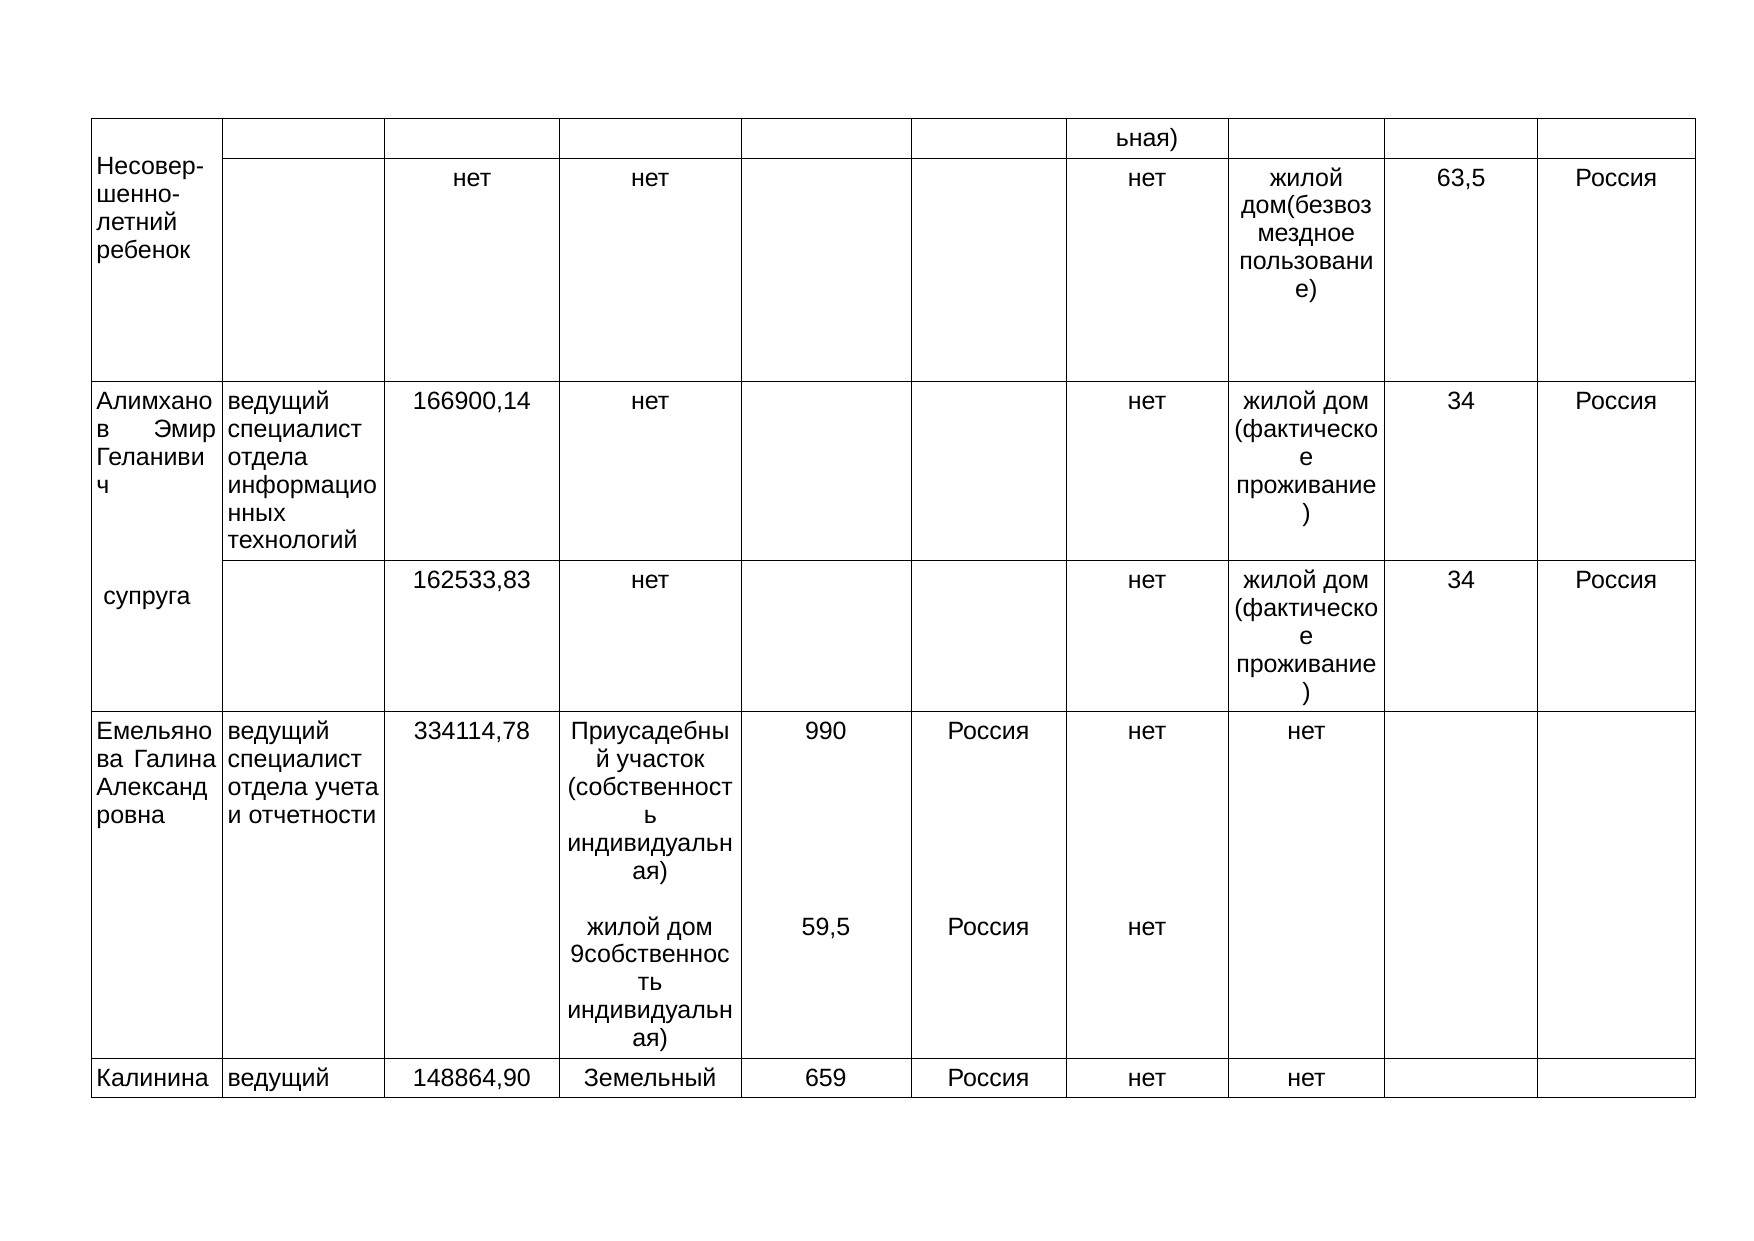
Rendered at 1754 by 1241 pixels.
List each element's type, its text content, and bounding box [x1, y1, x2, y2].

table_header нет [560, 382, 741, 560]
table_cell жилой дом (фактическое проживание) [1229, 561, 1384, 711]
table_header Земельный [560, 1059, 741, 1097]
table_cell Россия Россия [912, 712, 1066, 1058]
table_header 34 [1385, 382, 1537, 560]
table_header [742, 382, 911, 560]
table_cell [1538, 119, 1695, 158]
table_cell ьная) [1067, 119, 1228, 158]
table_cell нет [1067, 159, 1228, 381]
table_cell Калинина [92, 1059, 222, 1097]
table_cell 162533,83 [385, 561, 559, 711]
table_cell нет [385, 159, 559, 381]
table_cell жилой дом(безвозмездное пользование) [1229, 159, 1384, 381]
table_cell [223, 159, 384, 381]
table_header нет [1067, 1059, 1228, 1097]
table_cell Россия [1538, 159, 1695, 381]
table_cell [912, 561, 1066, 711]
table_header Россия [912, 1059, 1066, 1097]
table_header [912, 382, 1066, 560]
table_cell нет [560, 159, 741, 381]
table_cell Несовер-шенно-летний ребенок [92, 119, 222, 381]
table_cell 334114,78 [385, 712, 559, 1058]
table_cell нет [1067, 561, 1228, 711]
table_cell [742, 119, 911, 158]
table_cell [912, 159, 1066, 381]
table_header нет [1229, 1059, 1384, 1097]
table_cell [912, 119, 1066, 158]
table_cell [560, 119, 741, 158]
table_cell [1229, 119, 1384, 158]
table_header 659 [742, 1059, 911, 1097]
table_cell [1385, 119, 1537, 158]
table_header 166900,14 [385, 382, 559, 560]
table_cell Приусадебный участок (собственность индивидуальная) жилой дом 9собственность индивидуальная) [560, 712, 741, 1058]
table_header [1538, 1059, 1695, 1097]
table_cell нет нет [1067, 712, 1228, 1058]
table_header ведущий специалист отдела информационных технологий [223, 382, 384, 560]
table_header нет [1067, 382, 1228, 560]
table_cell [742, 159, 911, 381]
table_cell Емельянова Галина Александровна [92, 712, 222, 1058]
table_cell [742, 561, 911, 711]
table_cell 63,5 [1385, 159, 1537, 381]
table_header ведущий [223, 1059, 384, 1097]
table_cell [1385, 712, 1537, 1058]
table_cell 34 [1385, 561, 1537, 711]
table_cell ведущий специалист отдела учета и отчетности [223, 712, 384, 1058]
table_cell Россия [1538, 561, 1695, 711]
table_cell [385, 119, 559, 158]
table_header Россия [1538, 382, 1695, 560]
table_cell [223, 119, 384, 158]
table_cell нет [560, 561, 741, 711]
table_cell [1538, 712, 1695, 1058]
table_header [1385, 1059, 1537, 1097]
table_header жилой дом (фактическое проживание) [1229, 382, 1384, 560]
table_cell Алимханов Эмир Геланивич супруга [92, 382, 222, 711]
table_cell 990 59,5 [742, 712, 911, 1058]
table_cell нет [1229, 712, 1384, 1058]
table_cell [223, 561, 384, 711]
table_header 148864,90 [385, 1059, 559, 1097]
